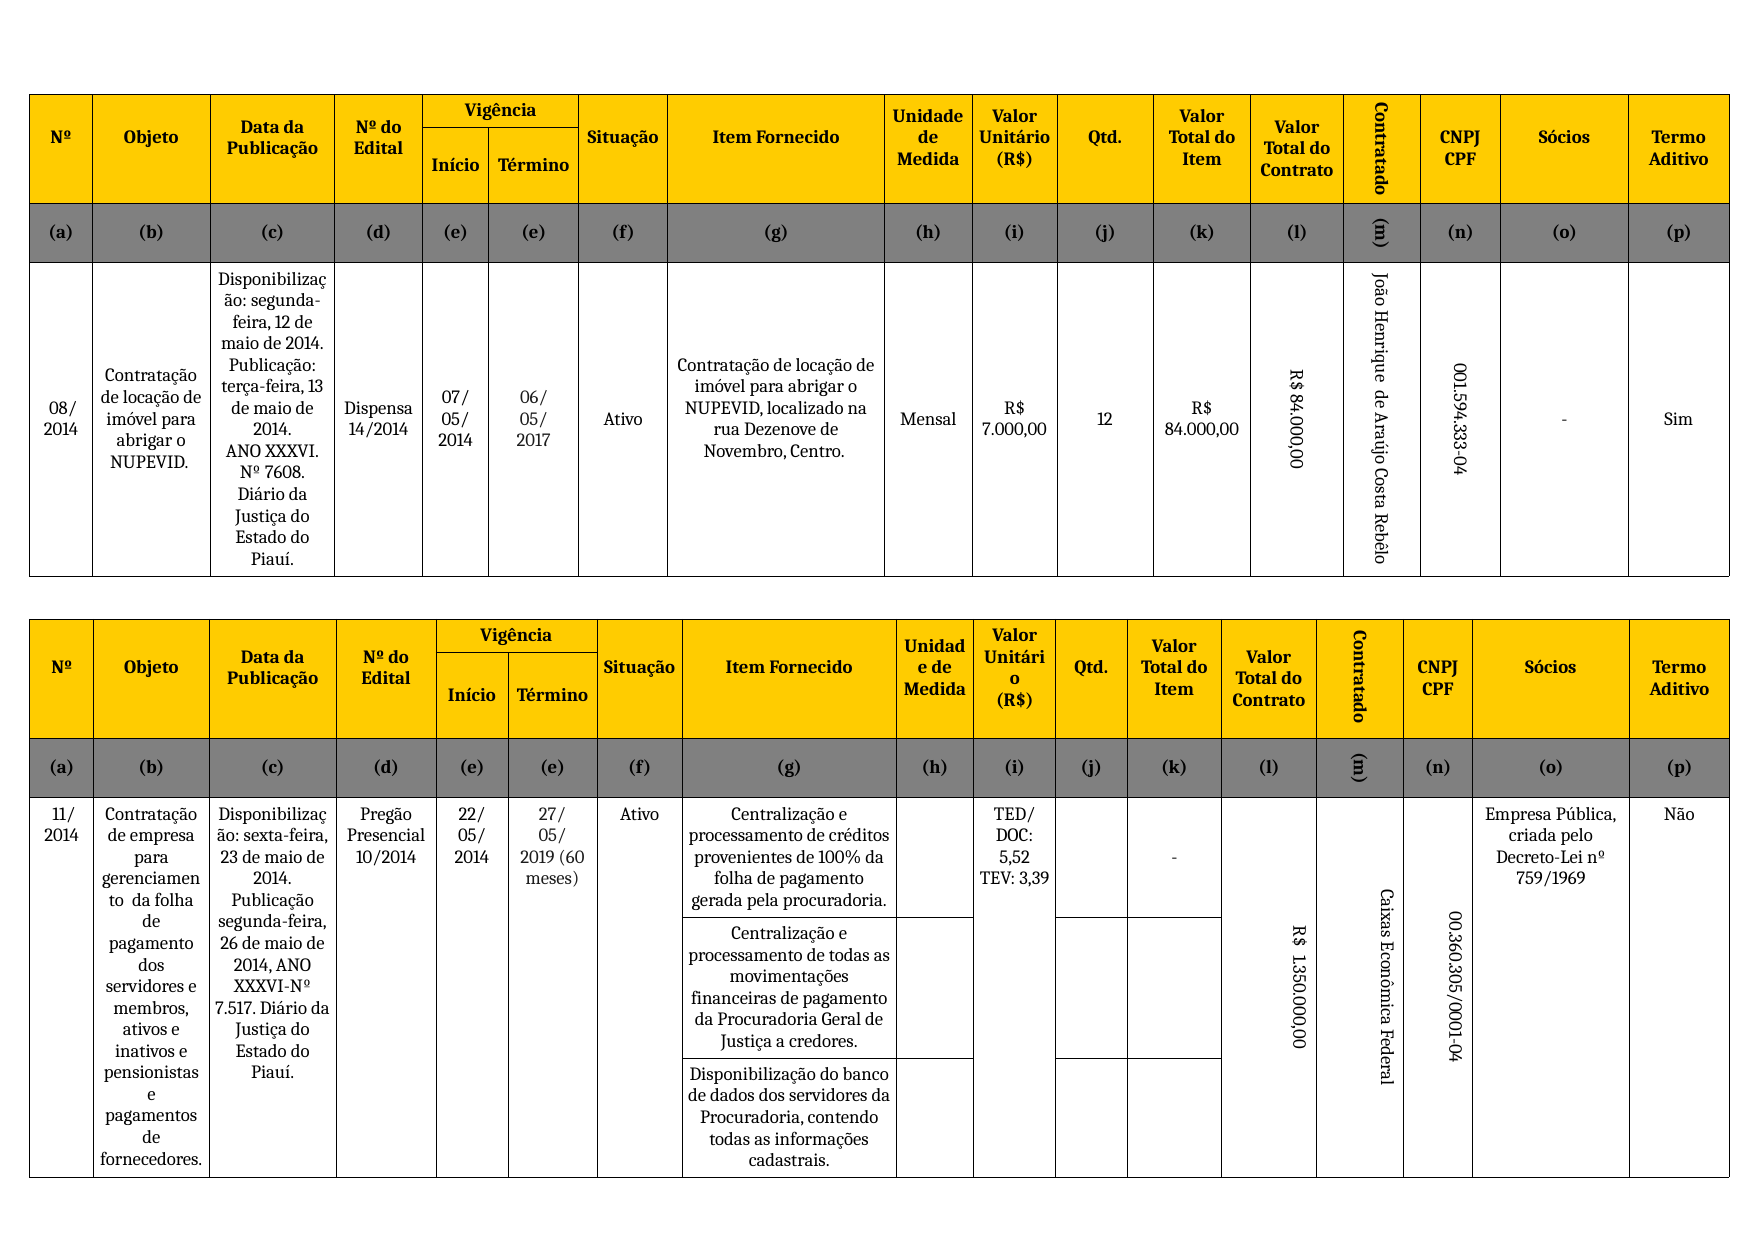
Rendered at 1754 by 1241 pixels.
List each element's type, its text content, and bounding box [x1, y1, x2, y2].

table_cell - [1501, 263, 1628, 576]
table_cell (c) [210, 739, 336, 797]
table_header Nº [30, 95, 92, 203]
table_cell [1128, 918, 1221, 1058]
table_header Valor Total do Item [1154, 95, 1250, 203]
table_cell 06/ 05/ 2017 [489, 263, 578, 576]
table_cell Término [509, 653, 597, 738]
table_cell João Henrique de Araújo Costa Rebêlo [1344, 263, 1420, 576]
table_header Nº [30, 620, 93, 738]
table_cell (b) [94, 739, 209, 797]
table_cell Contratação de locação de imóvel para abrigar o NUPEVID. [93, 263, 210, 576]
table_header Qtd. [1056, 620, 1127, 738]
table_cell Disponibilização do banco de dados dos servidores da Procuradoria, contendo todas as informações cadastrais. [683, 1059, 896, 1177]
table_cell [1128, 1059, 1221, 1177]
table_cell (f) [598, 739, 682, 797]
table_cell Início [437, 653, 508, 738]
table_cell Sim [1629, 263, 1729, 576]
table_cell [1056, 1059, 1127, 1177]
table_cell (j) [1056, 739, 1127, 797]
table_cell TED/DOC: 5,52 TEV: 3,39 [974, 798, 1055, 1177]
table_cell Término [489, 128, 578, 203]
table_cell 08/ 2014 [30, 263, 92, 576]
table_cell Caixas Econômica Federal [1317, 798, 1403, 1177]
table_cell Início [423, 128, 488, 203]
table_cell (b) [93, 204, 210, 262]
table_cell (m) [1317, 739, 1403, 797]
table_header Valor Unitário (R$) [973, 95, 1057, 203]
table_cell (m) [1344, 204, 1420, 262]
table_cell 27/ 05/ 2019 (60 meses) [509, 798, 597, 1177]
table_header Unidade de Medida [885, 95, 972, 203]
table_cell Empresa Pública, criada pelo Decreto-Lei nº 759/1969 [1473, 798, 1629, 1177]
table_header Vigência [437, 620, 597, 652]
table_cell Disponibilização: sexta-feira, 23 de maio de 2014. Publicação segunda-feira, 26 de maio de 2014, ANO XXXVI-Nº 7.517. Diário da Justiça do Estado do Piauí. [210, 798, 336, 1177]
table_header CNPJ CPF [1404, 620, 1472, 738]
table_header Situação [579, 95, 667, 203]
table_header Valor Total do Contrato [1222, 620, 1316, 738]
table_header Contratado [1317, 620, 1403, 738]
table_cell (h) [897, 739, 973, 797]
table_cell R$ 7.000,00 [973, 263, 1057, 576]
table_cell Centralização e processamento de todas as movimentações financeiras de pagamento da Procuradoria Geral de Justiça a credores. [683, 918, 896, 1058]
table_cell (h) [885, 204, 972, 262]
table_cell (f) [579, 204, 667, 262]
table_header Item Fornecido [668, 95, 884, 203]
table_header CNPJ CPF [1421, 95, 1500, 203]
table_cell (e) [509, 739, 597, 797]
table_cell 001.594.333-04 [1421, 263, 1500, 576]
table_cell [897, 798, 973, 917]
table_cell [1056, 798, 1127, 917]
table_header Objeto [94, 620, 209, 738]
table_cell Pregão Presencial 10/2014 [337, 798, 436, 1177]
table_header Contratado [1344, 95, 1420, 203]
table_cell 22/ 05/ 2014 [437, 798, 508, 1177]
table_header Objeto [93, 95, 210, 203]
table_cell Ativo [579, 263, 667, 576]
table_header Qtd. [1058, 95, 1153, 203]
table_cell (a) [30, 739, 93, 797]
table_cell (i) [973, 204, 1057, 262]
table_cell (p) [1629, 204, 1729, 262]
table_cell 07/ 05/ 2014 [423, 263, 488, 576]
table_header Item Fornecido [683, 620, 896, 738]
table_cell [1056, 918, 1127, 1058]
table_cell Disponibilização: segunda-feira, 12 de maio de 2014. Publicação: terça-feira, 13 de maio de 2014. ANO XXXVI. Nº 7608. Diário da Justiça do Estado do Piauí. [211, 263, 334, 576]
table_cell 00.360.305/0001-04 [1404, 798, 1472, 1177]
table_cell (k) [1154, 204, 1250, 262]
table_cell (d) [337, 739, 436, 797]
table_cell (e) [489, 204, 578, 262]
table_header Sócios [1473, 620, 1629, 738]
table_cell (e) [437, 739, 508, 797]
table_cell (n) [1421, 204, 1500, 262]
table_cell (l) [1251, 204, 1343, 262]
table_header Data da Publicação [210, 620, 336, 738]
table_cell Contratação de empresa para gerenciamento da folha de pagamento dos servidores e membros, ativos e inativos e pensionistas e pagamentos de fornecedores. [94, 798, 209, 1177]
table_cell (c) [211, 204, 334, 262]
table_header Valor Total do Item [1128, 620, 1221, 738]
table_header Data da Publicação [211, 95, 334, 203]
table_cell Mensal [885, 263, 972, 576]
table_cell (j) [1058, 204, 1153, 262]
table_header Valor Total do Contrato [1251, 95, 1343, 203]
table_header Termo Aditivo [1629, 95, 1729, 203]
table_cell R$ 84.000,00 [1154, 263, 1250, 576]
table_cell (g) [668, 204, 884, 262]
table_cell Não [1630, 798, 1729, 1177]
table_cell 12 [1058, 263, 1153, 576]
table_header Valor Unitário (R$) [974, 620, 1055, 738]
table_cell R$ 1.350.000,00 [1222, 798, 1316, 1177]
table_cell Dispensa 14/2014 [335, 263, 422, 576]
table_header Sócios [1501, 95, 1628, 203]
table_header Nº do Edital [337, 620, 436, 738]
table_header Situação [598, 620, 682, 738]
table_cell (g) [683, 739, 896, 797]
table_cell Ativo [598, 798, 682, 1177]
table_cell (l) [1222, 739, 1316, 797]
table_cell - [1128, 798, 1221, 917]
table_cell (d) [335, 204, 422, 262]
table_cell (e) [423, 204, 488, 262]
table_cell (i) [974, 739, 1055, 797]
table_cell (k) [1128, 739, 1221, 797]
table_cell Centralização e processamento de créditos provenientes de 100% da folha de pagamento gerada pela procuradoria. [683, 798, 896, 917]
table_cell (o) [1501, 204, 1628, 262]
table_cell [897, 918, 973, 1058]
table_header Unidade de Medida [897, 620, 973, 738]
table_header Termo Aditivo [1630, 620, 1729, 738]
table_cell (n) [1404, 739, 1472, 797]
table_cell (a) [30, 204, 92, 262]
table_cell (o) [1473, 739, 1629, 797]
table_cell 11/ 2014 [30, 798, 93, 1177]
table_cell Contratação de locação de imóvel para abrigar o NUPEVID, localizado na rua Dezenove de Novembro, Centro. [668, 263, 884, 576]
table_cell (p) [1630, 739, 1729, 797]
table_cell R$ 84.000,00 [1251, 263, 1343, 576]
table_header Vigência [423, 95, 578, 127]
table_header Nº do Edital [335, 95, 422, 203]
table_cell [897, 1059, 973, 1177]
